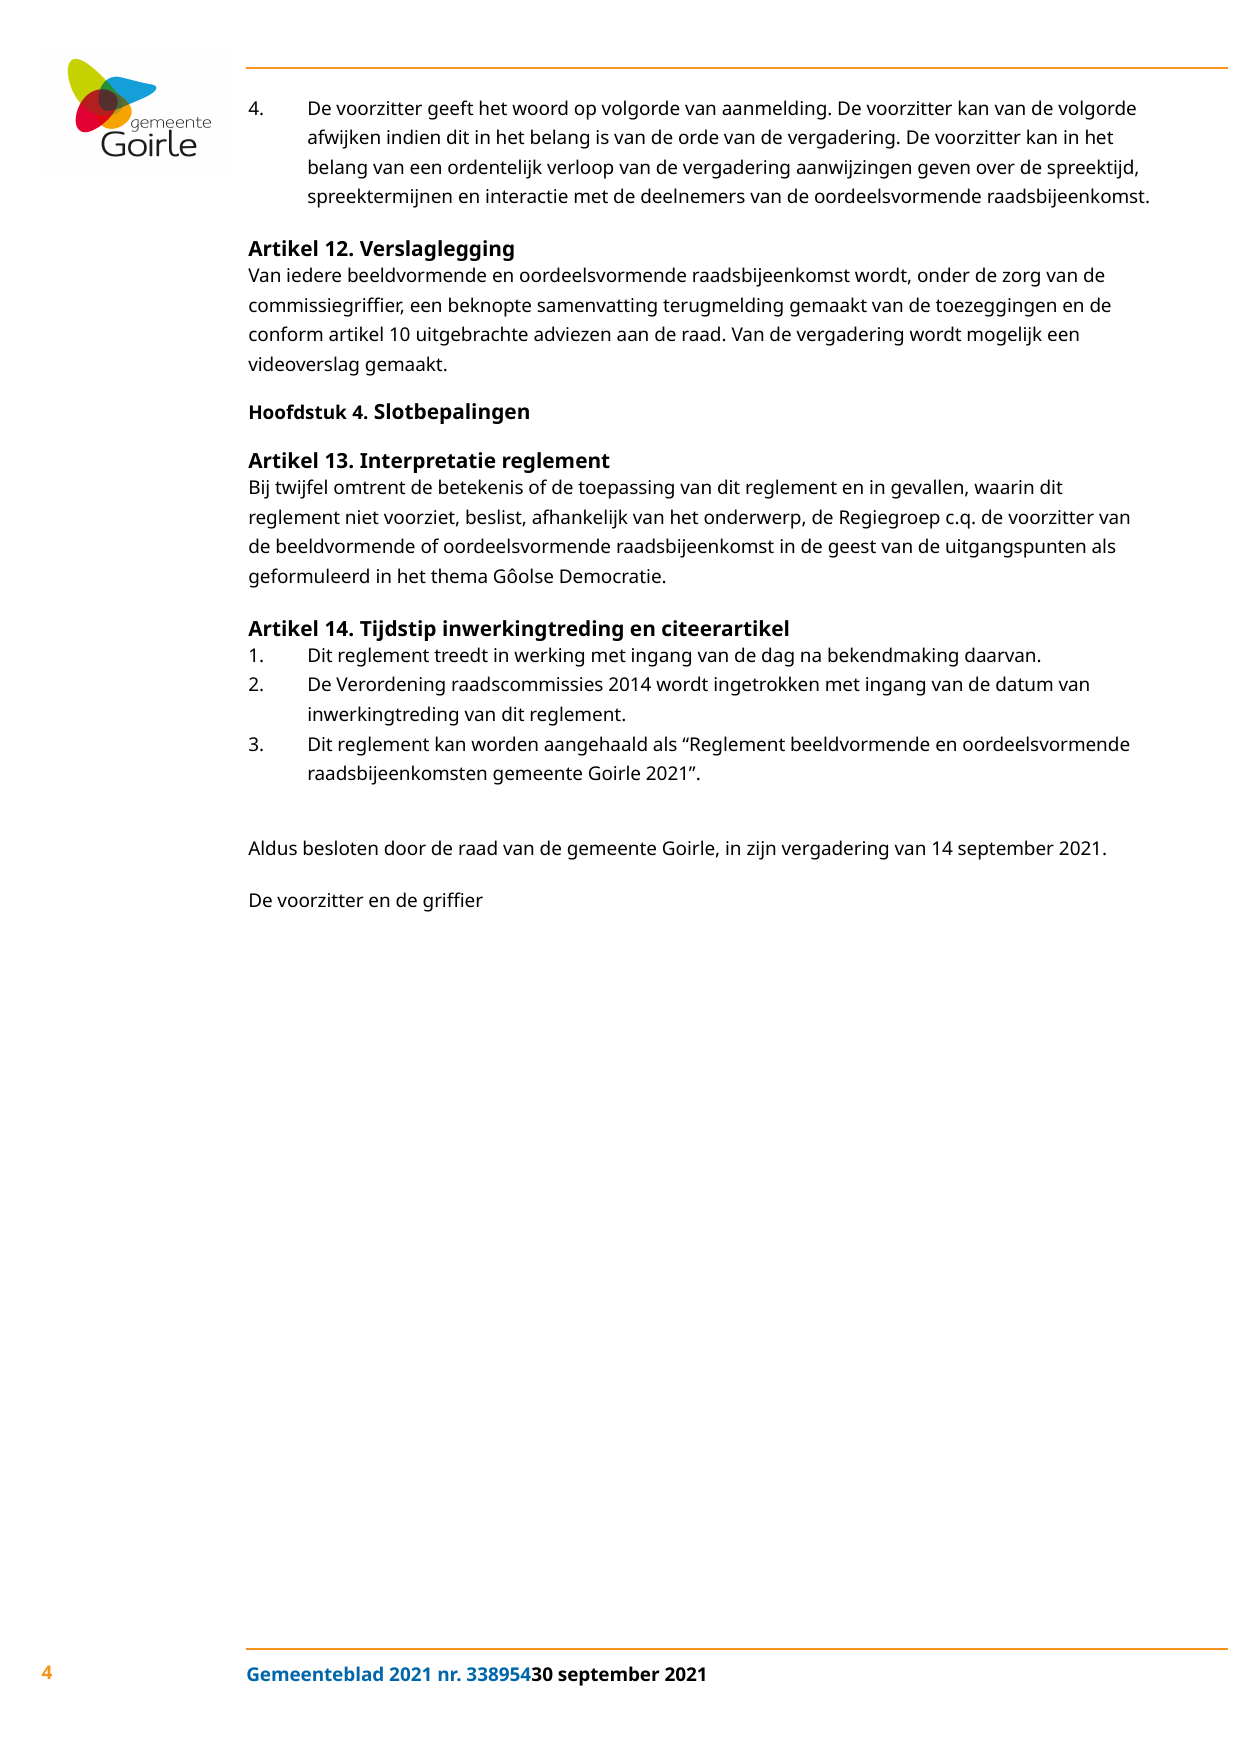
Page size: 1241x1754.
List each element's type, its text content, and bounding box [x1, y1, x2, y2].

list De Verordening raadscommissies 2014 wordt ingetrokken met ingang van de datum van inwerkingtreding van dit reglement. [248, 672, 1152, 727]
list Dit reglement treedt in werking met ingang van de dag na bekendmaking daarvan. [248, 642, 1152, 668]
list De voorzitter geeft het woord op volgorde van aanmelding. De voorzitter kan van de volgorde afwijken indien dit in het belang is van de orde van de vergadering. De voorzitter kan in het belang van een ordentelijk verloop van de vergadering aanwijzingen geven over de spreektijd, spreektermijnen en interactie met de deelnemers van de oordeelsvormende raadsbijeenkomst. [248, 95, 1152, 209]
text Van iedere beeldvormende en oordeelsvormende raadsbijeenkomst wordt, onder de zorg van de commissiegriffier, een beknopte samenvatting terugmelding gemaakt van de toezeggingen en de conform artikel 10 uitgebrachte adviezen aan de raad. Van de vergadering wordt mogelijk een videoverslag gemaakt. [248, 262, 1152, 377]
text Artikel 13. Interpretatie reglement [248, 446, 1152, 474]
text De voorzitter en de griffier [248, 887, 1152, 913]
text Artikel 12. Verslaglegging [248, 234, 1152, 262]
text Hoofdstuk 4. Slotbepalingen [248, 397, 1152, 425]
text Bij twijfel omtrent de betekenis of de toepassing van dit reglement en in gevallen, waarin dit reglement niet voorziet, beslist, afhankelijk van het onderwerp, de Regiegroep c.q. de voorzitter van de beeldvormende of oordeelsvormende raadsbijeenkomst in de geest van de uitgangspunten als geformuleerd in het thema Gôolse Democratie. [248, 474, 1152, 589]
text Aldus besloten door de raad van de gemeente Goirle, in zijn vergadering van 14 september 2021. [248, 836, 1152, 861]
picture [41, 47, 231, 172]
list Dit reglement kan worden aangehaald als “Reglement beeldvormende en oordeelsvormende raadsbijeenkomsten gemeente Goirle 2021”. [248, 731, 1152, 786]
text Artikel 14. Tijdstip inwerkingtreding en citeerartikel [248, 614, 1152, 642]
